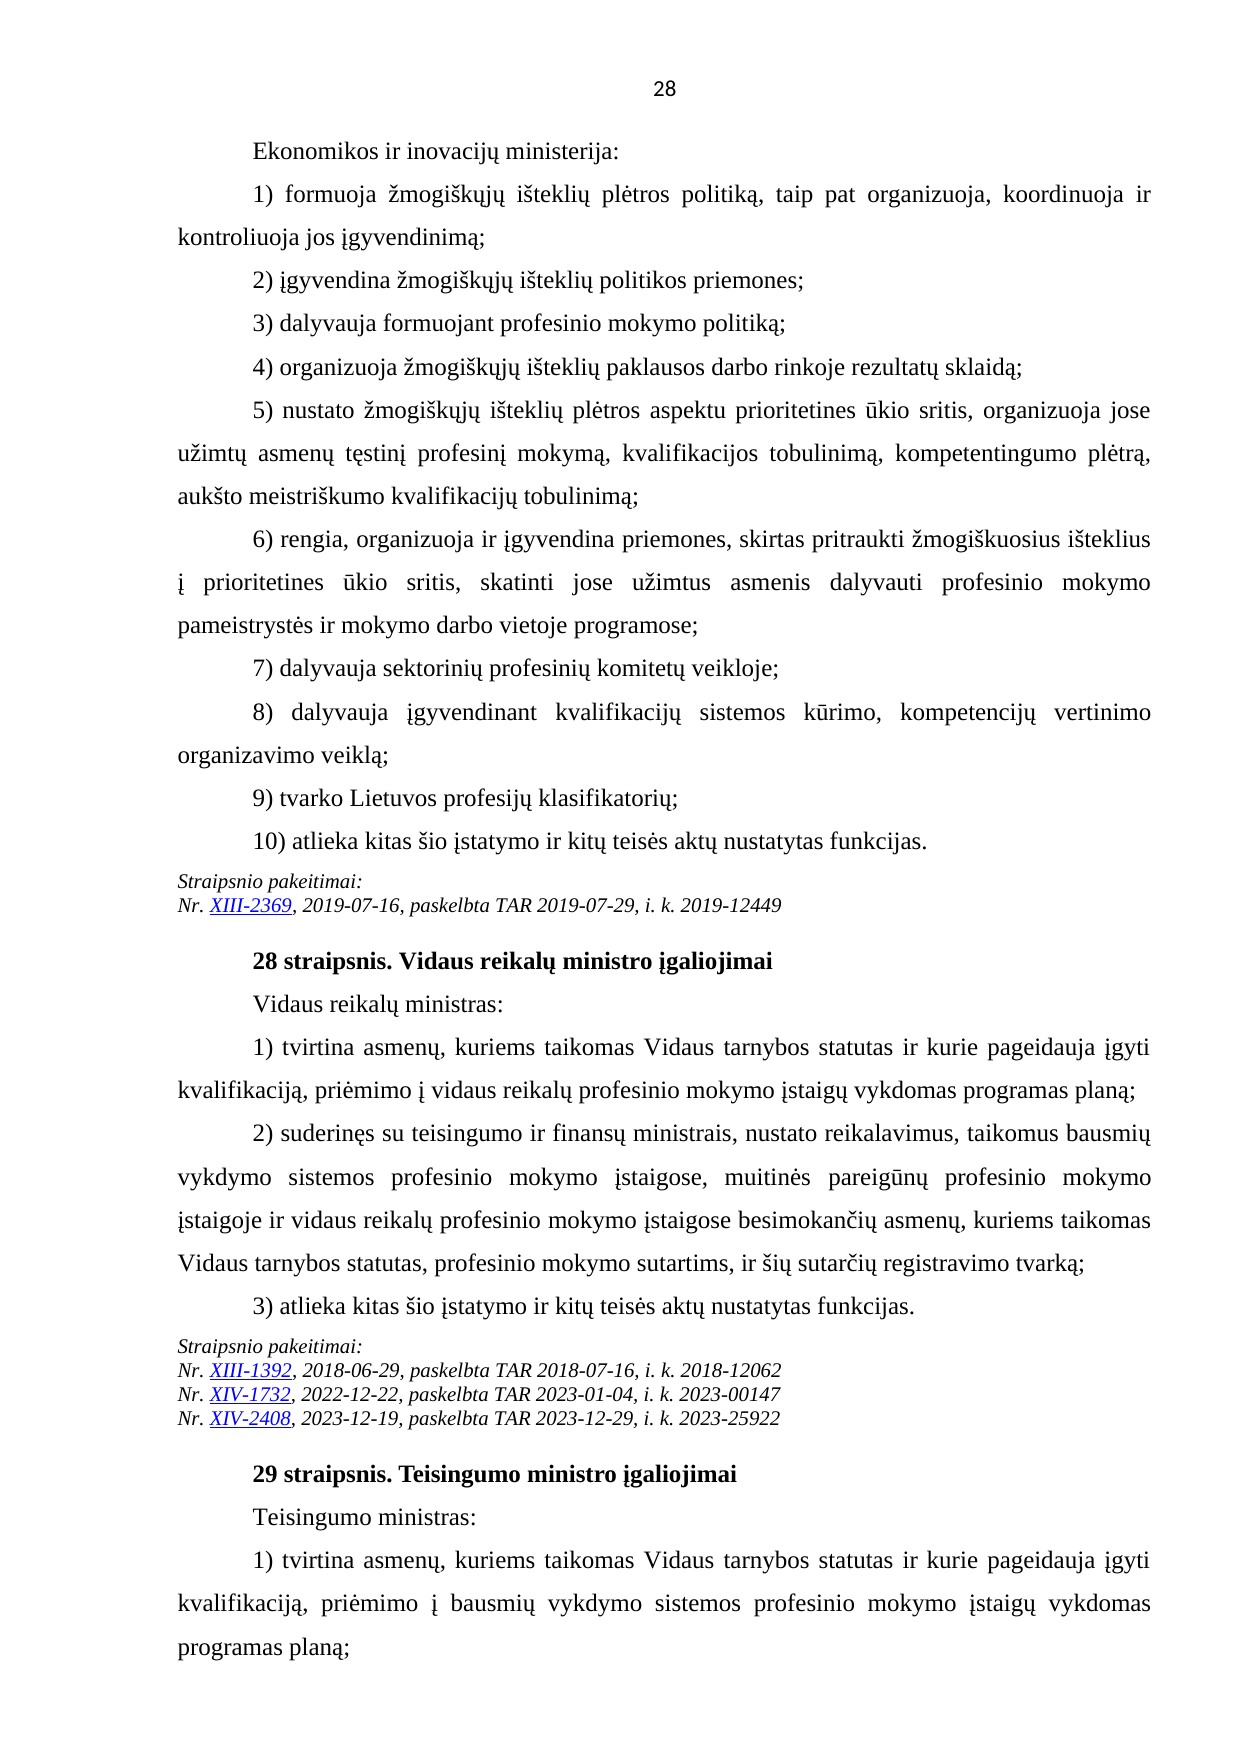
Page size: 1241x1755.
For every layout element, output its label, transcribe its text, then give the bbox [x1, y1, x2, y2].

text 29 straipsnis. Teisingumo ministro įgaliojimai [177, 1459, 1152, 1488]
text 8) dalyvauja įgyvendinant kvalifikacijų sistemos kūrimo, kompetencijų vertinimo organizavimo veiklą; [177, 697, 1152, 768]
text Ekonomikos ir inovacijų ministerija: [177, 136, 1152, 165]
text 3) atlieka kitas šio įstatymo ir kitų teisės aktų nustatytas funkcijas. [177, 1291, 1152, 1320]
text 2) įgyvendina žmogiškųjų išteklių politikos priemones; [177, 265, 1152, 294]
text 10) atlieka kitas šio įstatymo ir kitų teisės aktų nustatytas funkcijas. [177, 826, 1152, 855]
text 5) nustato žmogiškųjų išteklių plėtros aspektu prioritetines ūkio sritis, organizuoja jose užimtų asmenų tęstinį profesinį mokymą, kvalifikacijos tobulinimą, kompetentingumo plėtrą, aukšto meistriškumo kvalifikacijų tobulinimą; [177, 395, 1152, 510]
text 6) rengia, organizuoja ir įgyvendina priemones, skirtas pritraukti žmogiškuosius išteklius į prioritetines ūkio sritis, skatinti jose užimtus asmenis dalyvauti profesinio mokymo pameistrystės ir mokymo darbo vietoje programose; [177, 524, 1152, 639]
text 1) formuoja žmogiškųjų išteklių plėtros politiką, taip pat organizuoja, koordinuoja ir kontroliuoja jos įgyvendinimą; [177, 179, 1152, 251]
text Nr. XIV-2408, 2023-12-19, paskelbta TAR 2023-12-29, i. k. 2023-25922 [177, 1406, 1152, 1430]
text 1) tvirtina asmenų, kuriems taikomas Vidaus tarnybos statutas ir kurie pageidauja įgyti kvalifikaciją, priėmimo į bausmių vykdymo sistemos profesinio mokymo įstaigų vykdomas programas planą; [177, 1545, 1152, 1660]
text 2) suderinęs su teisingumo ir finansų ministrais, nustato reikalavimus, taikomus bausmių vykdymo sistemos profesinio mokymo įstaigose, muitinės pareigūnų profesinio mokymo įstaigoje ir vidaus reikalų profesinio mokymo įstaigose besimokančių asmenų, kuriems taikomas Vidaus tarnybos statutas, profesinio mokymo sutartims, ir šių sutarčių registravimo tvarką; [177, 1118, 1152, 1277]
text 9) tvarko Lietuvos profesijų klasifikatorių; [177, 783, 1152, 812]
text Nr. XIII-1392, 2018-06-29, paskelbta TAR 2018-07-16, i. k. 2018-12062 [177, 1358, 1152, 1382]
text Teisingumo ministras: [177, 1502, 1152, 1531]
text 4) organizuoja žmogiškųjų išteklių paklausos darbo rinkoje rezultatų sklaidą; [177, 352, 1152, 380]
text Straipsnio pakeitimai: [177, 1334, 1152, 1358]
text 3) dalyvauja formuojant profesinio mokymo politiką; [177, 308, 1152, 337]
text 28 straipsnis. Vidaus reikalų ministro įgaliojimai [177, 946, 1152, 975]
text Vidaus reikalų ministras: [177, 989, 1152, 1018]
text 7) dalyvauja sektorinių profesinių komitetų veikloje; [177, 653, 1152, 682]
text 1) tvirtina asmenų, kuriems taikomas Vidaus tarnybos statutas ir kurie pageidauja įgyti kvalifikaciją, priėmimo į vidaus reikalų profesinio mokymo įstaigų vykdomas programas planą; [177, 1032, 1152, 1104]
text Nr. XIII-2369, 2019-07-16, paskelbta TAR 2019-07-29, i. k. 2019-12449 [177, 893, 1152, 917]
text Nr. XIV-1732, 2022-12-22, paskelbta TAR 2023-01-04, i. k. 2023-00147 [177, 1382, 1152, 1406]
text Straipsnio pakeitimai: [177, 869, 1152, 893]
